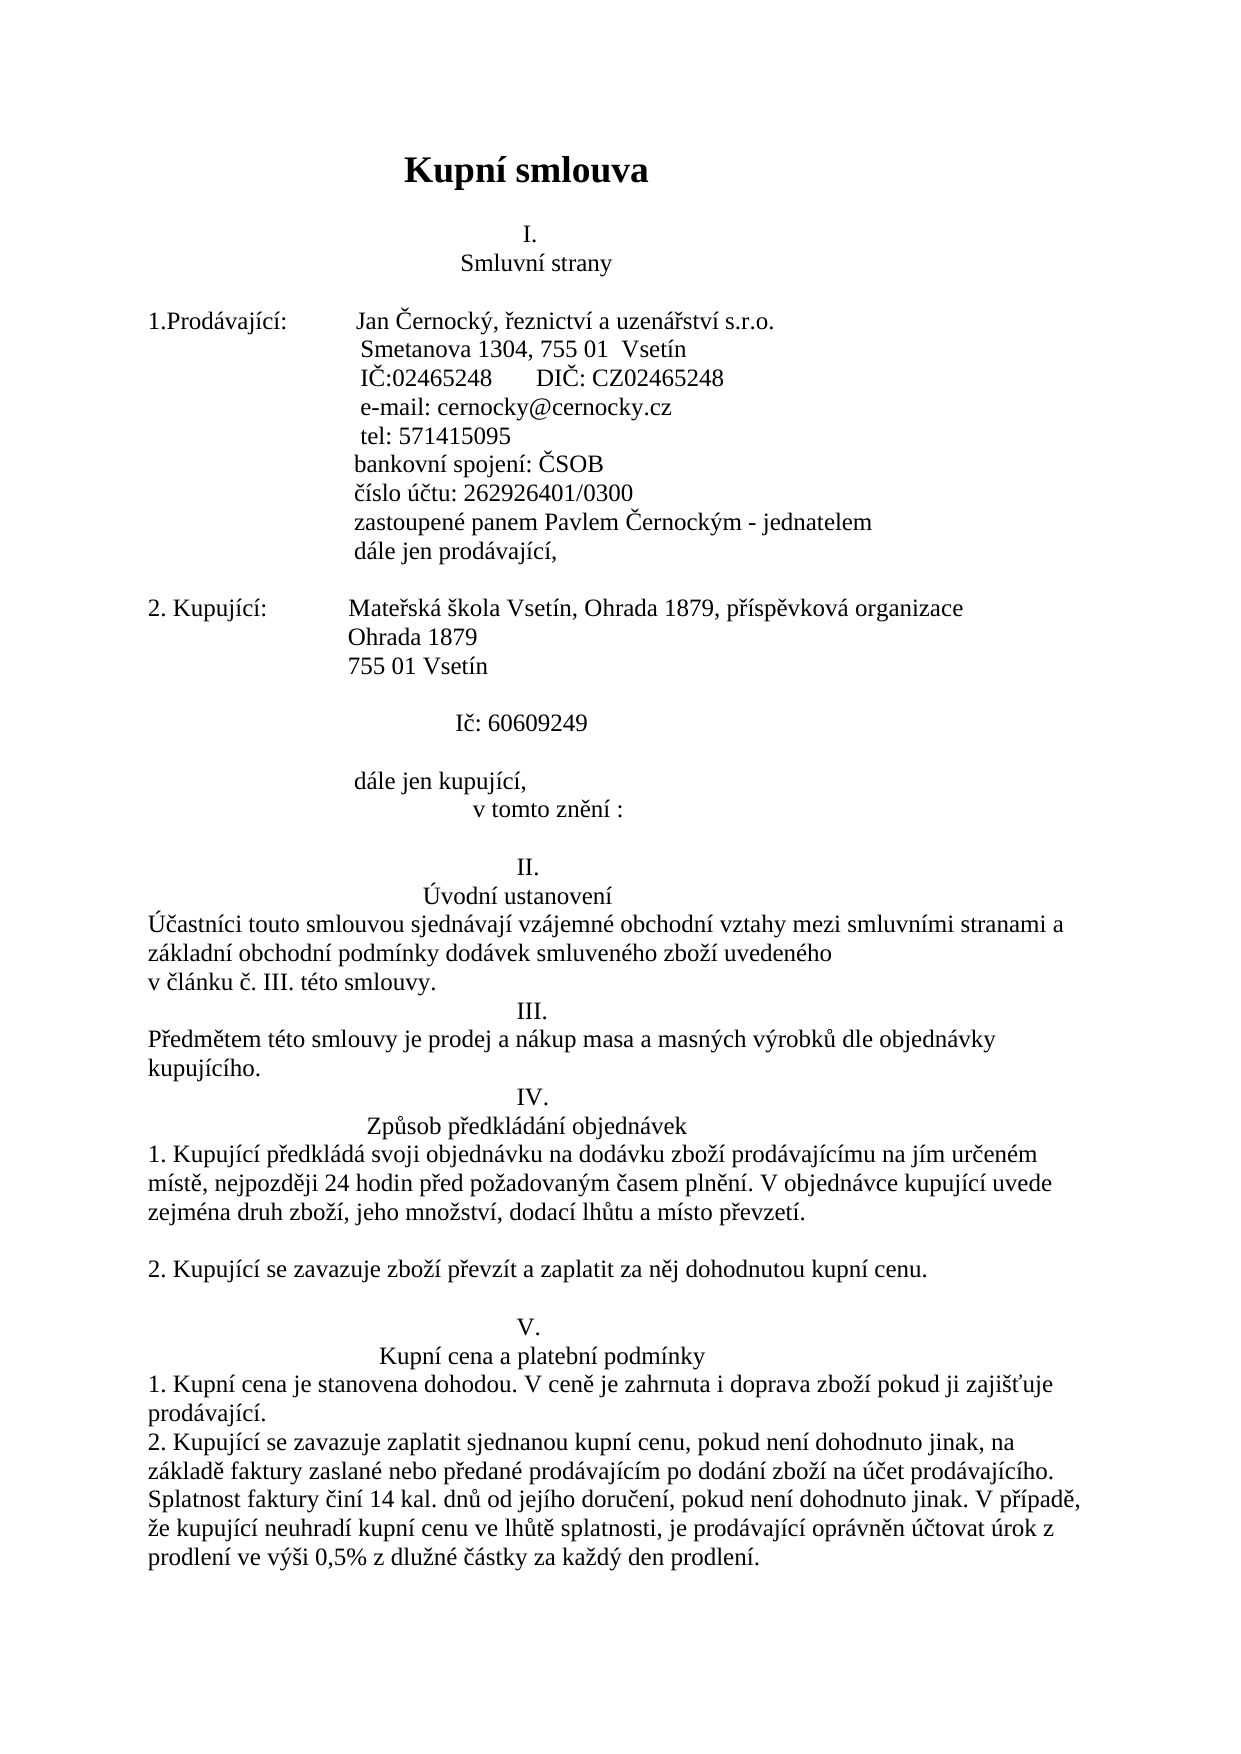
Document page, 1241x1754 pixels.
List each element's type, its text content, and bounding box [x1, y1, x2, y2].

text v článku č. III. této smlouvy. [148, 967, 1093, 996]
text V. [148, 1312, 1093, 1341]
text Kupní cena a platební podmínky [148, 1341, 1093, 1369]
text Úvodní ustanovení [148, 881, 1093, 909]
text zastoupené panem Pavlem Černockým - jednatelem [148, 507, 1093, 536]
text Způsob předkládání objednávek [148, 1111, 1093, 1139]
text IČ:02465248 DIČ: CZ02465248 [148, 363, 1093, 392]
text dále jen prodávající, [148, 536, 1093, 564]
text dále jen kupující, [148, 766, 1093, 794]
text I. [148, 219, 1093, 248]
text 2. Kupující se zavazuje zboží převzít a zaplatit za něj dohodnutou kupní cenu. [148, 1254, 1093, 1283]
text číslo účtu: 262926401/0300 [148, 478, 1093, 507]
text 2. Kupující se zavazuje zaplatit sjednanou kupní cenu, pokud není dohodnuto jinak, na základě faktury zaslané nebo předané prodávajícím po dodání zboží na účet prodávajícího. Splatnost faktury činí 14 kal. dnů od jejího doručení, pokud není dohodnuto jinak. V případě, že kupující neuhradí kupní cenu ve lhůtě splatnosti, je prodávající oprávněn účtovat úrok z prodlení ve výši 0,5% z dlužné částky za každý den prodlení. [148, 1427, 1093, 1571]
text Ohrada 1879 [148, 622, 1093, 651]
text bankovní spojení: ČSOB [148, 449, 1093, 478]
text Kupní smlouva [148, 148, 1093, 191]
text Předmětem této smlouvy je prodej a nákup masa a masných výrobků dle objednávky kupujícího. [148, 1024, 1093, 1082]
text III. [148, 996, 1093, 1024]
text Účastníci touto smlouvou sjednávají vzájemné obchodní vztahy mezi smluvními stranami a základní obchodní podmínky dodávek smluveného zboží uvedeného [148, 909, 1093, 967]
text Smluvní strany [148, 248, 1093, 277]
text 1. Kupující předkládá svoji objednávku na dodávku zboží prodávajícímu na jím určeném místě, nejpozději 24 hodin před požadovaným časem plnění. V objednávce kupující uvede zejména druh zboží, jeho množství, dodací lhůtu a místo převzetí. [148, 1139, 1093, 1226]
text 755 01 Vsetín [148, 651, 1093, 679]
text 2. Kupující: Mateřská škola Vsetín, Ohrada 1879, příspěvková organizace [148, 593, 1093, 622]
text IV. [148, 1082, 1093, 1111]
text e-mail: cernocky@cernocky.cz [148, 392, 1093, 421]
text 1. Kupní cena je stanovena dohodou. V ceně je zahrnuta i doprava zboží pokud ji zajišťuje prodávající. [148, 1369, 1093, 1427]
text 1.Prodávající: Jan Černocký, řeznictví a uzenářství s.r.o. [148, 306, 1093, 334]
text v tomto znění : [148, 794, 1093, 823]
text Ič: 60609249 [148, 708, 1093, 737]
text Smetanova 1304, 755 01 Vsetín [148, 334, 1093, 363]
text tel: 571415095 [148, 421, 1093, 449]
text II. [148, 852, 1093, 881]
